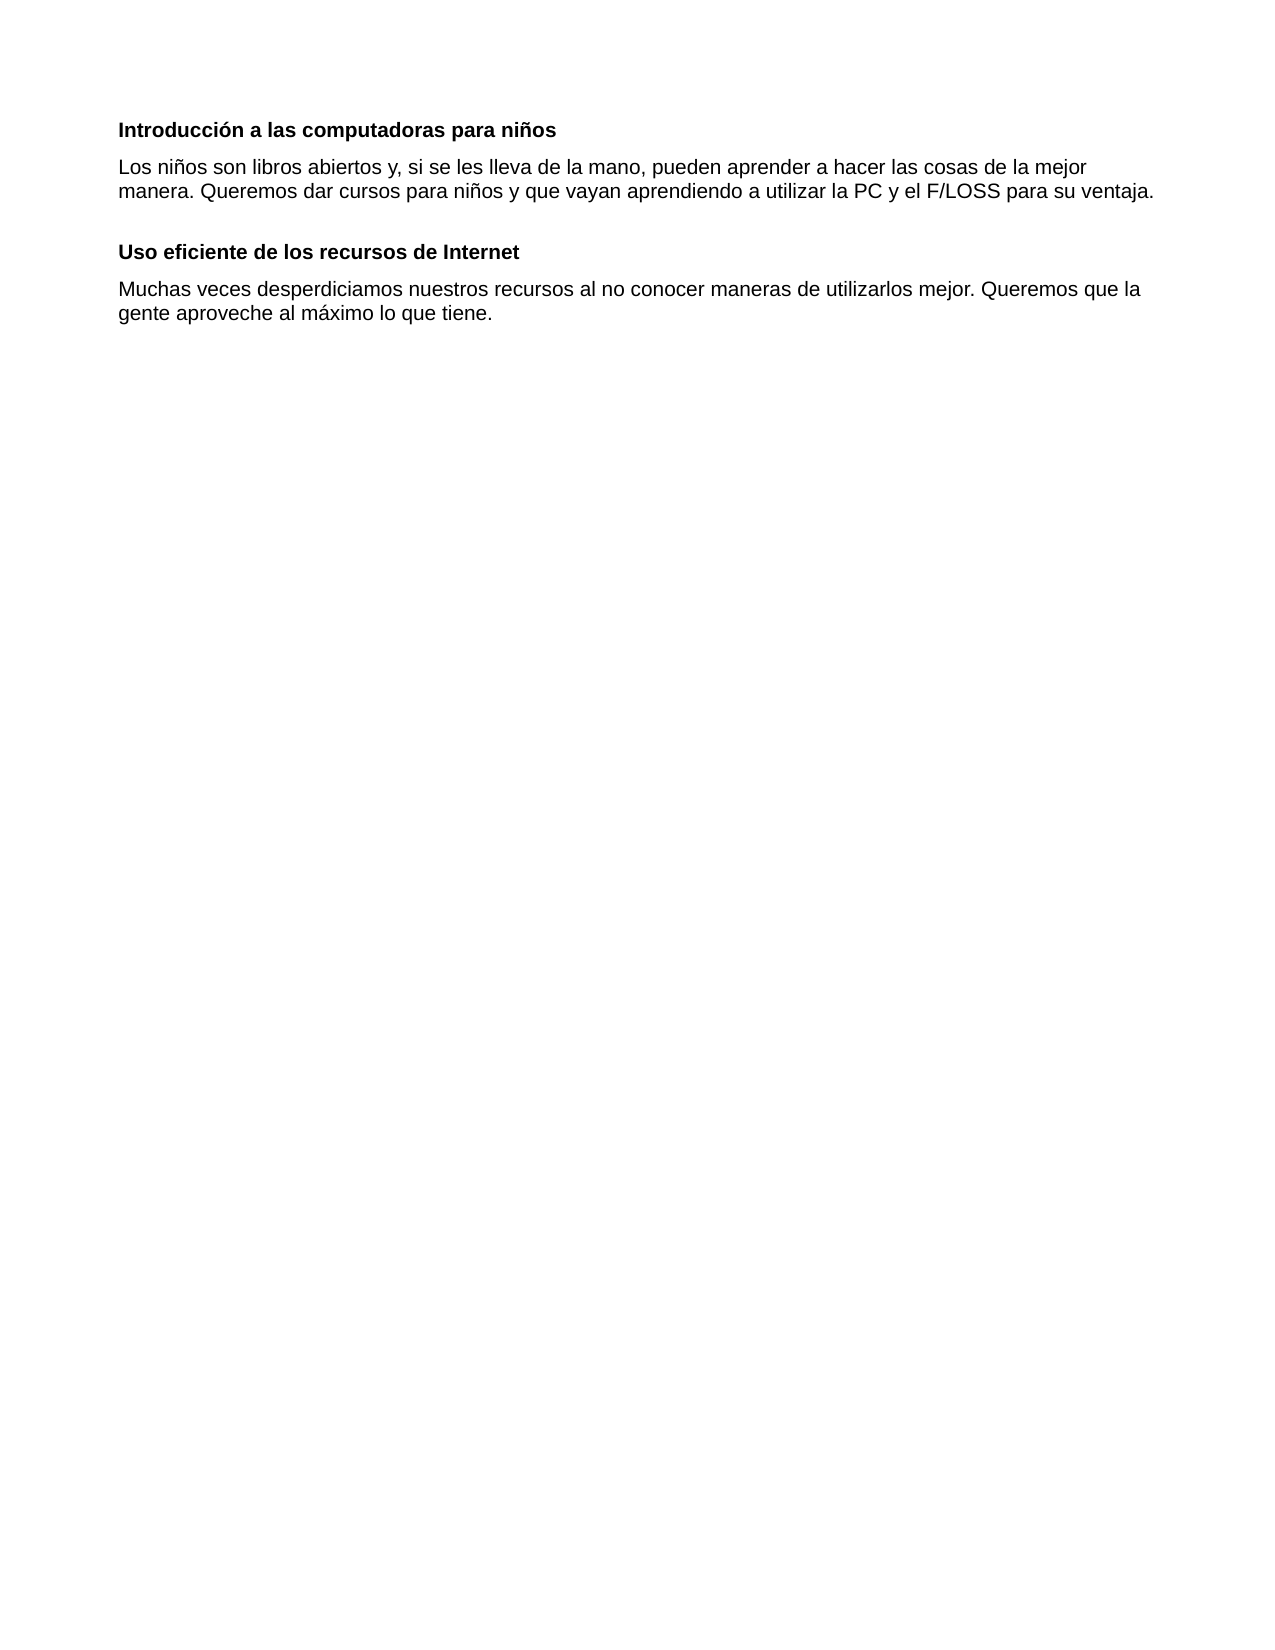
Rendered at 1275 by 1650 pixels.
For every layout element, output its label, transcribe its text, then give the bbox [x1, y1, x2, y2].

text Muchas veces desperdiciamos nuestros recursos al no conocer maneras de utilizarlos mejor. Queremos que la gente aproveche al máximo lo que tiene. [118, 276, 1157, 324]
text Los niños son libros abiertos y, si se les lleva de la mano, pueden aprender a hacer las cosas de la mejor manera. Queremos dar cursos para niños y que vayan aprendiendo a utilizar la PC y el F/LOSS para su ventaja. [118, 154, 1157, 202]
subtitle Uso eficiente de los recursos de Internet [118, 240, 1157, 264]
subtitle Introducción a las computadoras para niños [118, 118, 1157, 142]
